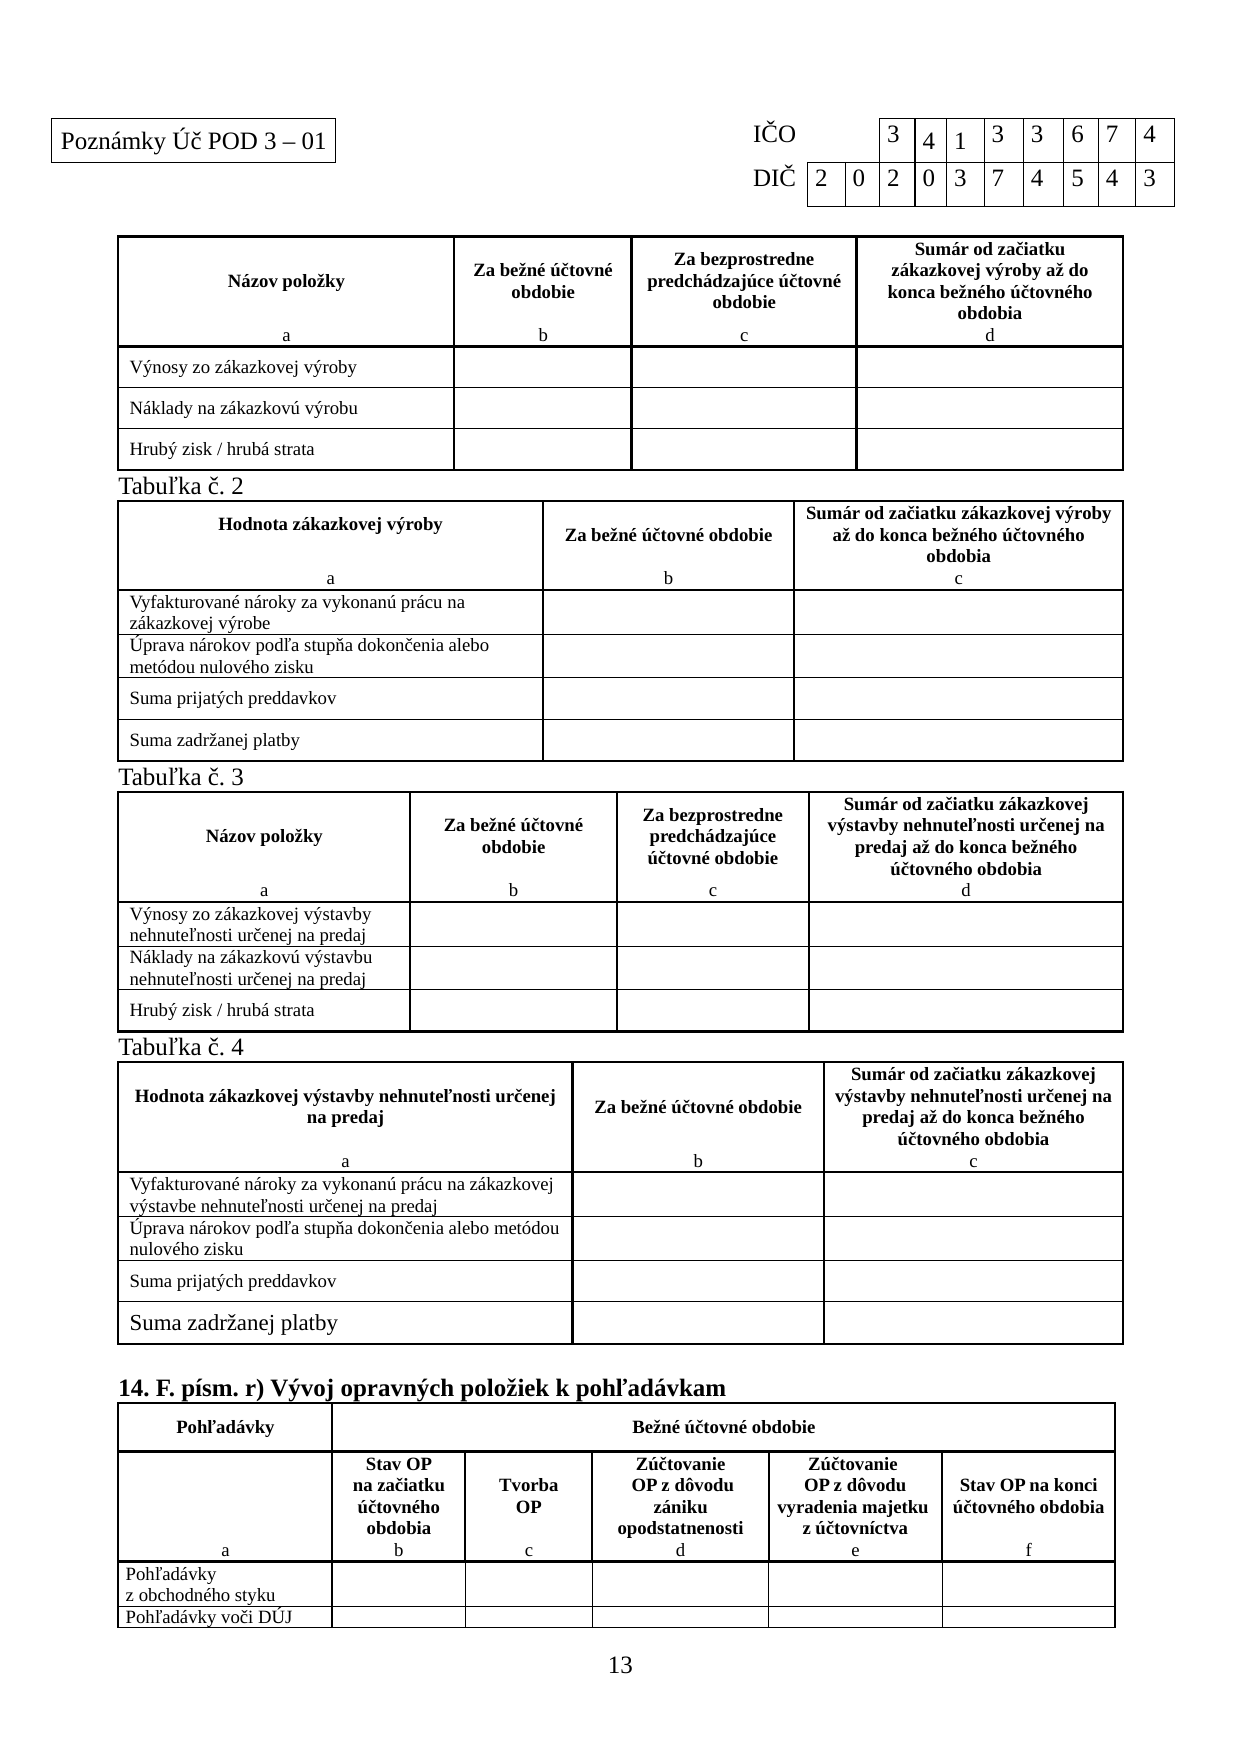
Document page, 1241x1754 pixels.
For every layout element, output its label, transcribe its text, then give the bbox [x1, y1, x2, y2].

table_header Za bezprostredne predchádzajúce účtovné obdobie [618, 793, 808, 879]
table_cell Vyfakturované nároky za vykonanú prácu na zákazkovej výrobe [119, 591, 542, 634]
table_cell Suma zadržanej platby [119, 1302, 571, 1342]
table_cell Pohľadávky voči DÚJ [119, 1607, 331, 1627]
table_header Za bezprostredne predchádzajúce účtovné obdobie [633, 238, 855, 324]
table_header Sumár od začiatku zákazkovej výroby až do konca bežného účtovného obdobia [795, 502, 1122, 567]
table_cell [455, 388, 630, 428]
table_cell [943, 1563, 1114, 1606]
table_cell d [810, 879, 1122, 901]
table_cell [455, 429, 630, 469]
table_cell [858, 429, 1122, 469]
table_cell Stav OP na začiatku účtovného obdobia [333, 1453, 464, 1539]
table_header Hodnota zákazkovej výroby [119, 502, 542, 567]
table_cell e [770, 1539, 941, 1560]
table_cell Vyfakturované nároky za vykonanú prácu na zákazkovej výstavbe nehnuteľnosti určenej na predaj [119, 1173, 571, 1216]
table_cell [795, 678, 1122, 718]
table_header Sumár od začiatku zákazkovej výstavby nehnuteľnosti určenej na predaj až do konca bežného účtovného obdobia [825, 1063, 1122, 1149]
table_cell Suma prijatých preddavkov [119, 678, 542, 718]
table_cell [769, 1563, 942, 1606]
table_cell [825, 1261, 1122, 1301]
table_cell [858, 388, 1122, 428]
table_cell [618, 903, 808, 946]
table_cell [411, 990, 616, 1030]
table_cell f [943, 1539, 1114, 1560]
table_cell [574, 1302, 823, 1342]
table_cell [633, 388, 855, 428]
table_header Sumár od začiatku zákazkovej výstavby nehnuteľnosti určenej na predaj až do konca bežného účtovného obdobia [810, 793, 1122, 879]
table_cell c [825, 1150, 1122, 1171]
table_cell Pohľadávky z obchodného styku [119, 1563, 331, 1606]
table_cell [810, 947, 1122, 989]
table_header Za bežné účtovné obdobie [574, 1063, 823, 1149]
table_cell b [333, 1539, 464, 1560]
table_header Sumár od začiatku zákazkovej výroby až do konca bežného účtovného obdobia [858, 238, 1122, 324]
table_cell [795, 720, 1122, 760]
table_cell [795, 635, 1122, 677]
table_cell [574, 1217, 823, 1260]
table_cell [593, 1563, 768, 1606]
table_cell [119, 1453, 331, 1539]
table_cell [544, 591, 793, 634]
table_cell c [795, 567, 1122, 588]
table_header Za bežné účtovné obdobie [411, 793, 616, 879]
table_header Za bežné účtovné obdobie [544, 502, 793, 567]
table_header Názov položky [119, 238, 453, 324]
table_cell [858, 348, 1122, 387]
table_cell [825, 1217, 1122, 1260]
text Tabuľka č. 3 [118, 762, 1122, 791]
table_cell Suma zadržanej platby [119, 720, 542, 760]
table_cell a [119, 324, 453, 345]
table_cell Výnosy zo zákazkovej výroby [119, 348, 453, 387]
table_cell Stav OP na konci účtovného obdobia [943, 1453, 1114, 1539]
table_cell c [618, 879, 808, 901]
table_cell [618, 990, 808, 1030]
table_cell [825, 1173, 1122, 1216]
text Tabuľka č. 4 [118, 1033, 1122, 1061]
table_cell [795, 591, 1122, 634]
table_cell [544, 635, 793, 677]
table_cell a [119, 1150, 571, 1171]
table_header Za bežné účtovné obdobie [455, 238, 630, 324]
table_cell Suma prijatých preddavkov [119, 1261, 571, 1301]
table_cell b [455, 324, 630, 345]
table_cell d [858, 324, 1122, 345]
table_cell [825, 1302, 1122, 1342]
subtitle 14. F. písm. r) Vývoj opravných položiek k pohľadávkam [118, 1373, 1122, 1402]
table_cell Náklady na zákazkovú výstavbu nehnuteľnosti určenej na predaj [119, 947, 409, 989]
table_cell Výnosy zo zákazkovej výstavby nehnuteľnosti určenej na predaj [119, 903, 409, 946]
table_cell Zúčtovanie OP z dôvodu vyradenia majetku z účtovníctva [770, 1453, 941, 1539]
table_cell c [633, 324, 855, 345]
table_cell Tvorba OP [466, 1453, 591, 1539]
table_header Názov položky [119, 793, 409, 879]
table_cell [466, 1563, 592, 1606]
table_cell Zúčtovanie OP z dôvodu zániku opodstatnenosti [593, 1453, 768, 1539]
table_cell [333, 1563, 465, 1606]
text Tabuľka č. 2 [118, 471, 1122, 500]
table_cell b [411, 879, 616, 901]
table_cell [618, 947, 808, 989]
table_cell [574, 1261, 823, 1301]
table_cell [455, 348, 630, 387]
table_cell a [119, 1539, 331, 1560]
table_cell [810, 990, 1122, 1030]
table_cell Úprava nárokov podľa stupňa dokončenia alebo metódou nulového zisku [119, 635, 542, 677]
table_cell [544, 720, 793, 760]
table_cell [593, 1607, 768, 1627]
table_cell b [544, 567, 793, 588]
table_cell [633, 348, 855, 387]
table_cell [466, 1607, 592, 1627]
table_header Bežné účtovné obdobie [333, 1404, 1114, 1450]
table_cell [411, 947, 616, 989]
table_cell [544, 678, 793, 718]
table_header Pohľadávky [119, 1404, 331, 1450]
table_cell [333, 1607, 465, 1627]
table_cell [769, 1607, 942, 1627]
table_cell [574, 1173, 823, 1216]
table_cell d [593, 1539, 768, 1560]
table_cell a [119, 567, 542, 588]
table_cell Náklady na zákazkovú výrobu [119, 388, 453, 428]
table_cell a [119, 879, 409, 901]
table_cell [411, 903, 616, 946]
table_cell b [574, 1150, 823, 1171]
table_cell Hrubý zisk / hrubá strata [119, 990, 409, 1030]
table_header Hodnota zákazkovej výstavby nehnuteľnosti určenej na predaj [119, 1063, 571, 1149]
table_cell [810, 903, 1122, 946]
table_cell [633, 429, 855, 469]
table_cell Hrubý zisk / hrubá strata [119, 429, 453, 469]
table_cell Úprava nárokov podľa stupňa dokončenia alebo metódou nulového zisku [119, 1217, 571, 1260]
table_cell c [466, 1539, 591, 1560]
table_cell [943, 1607, 1114, 1627]
